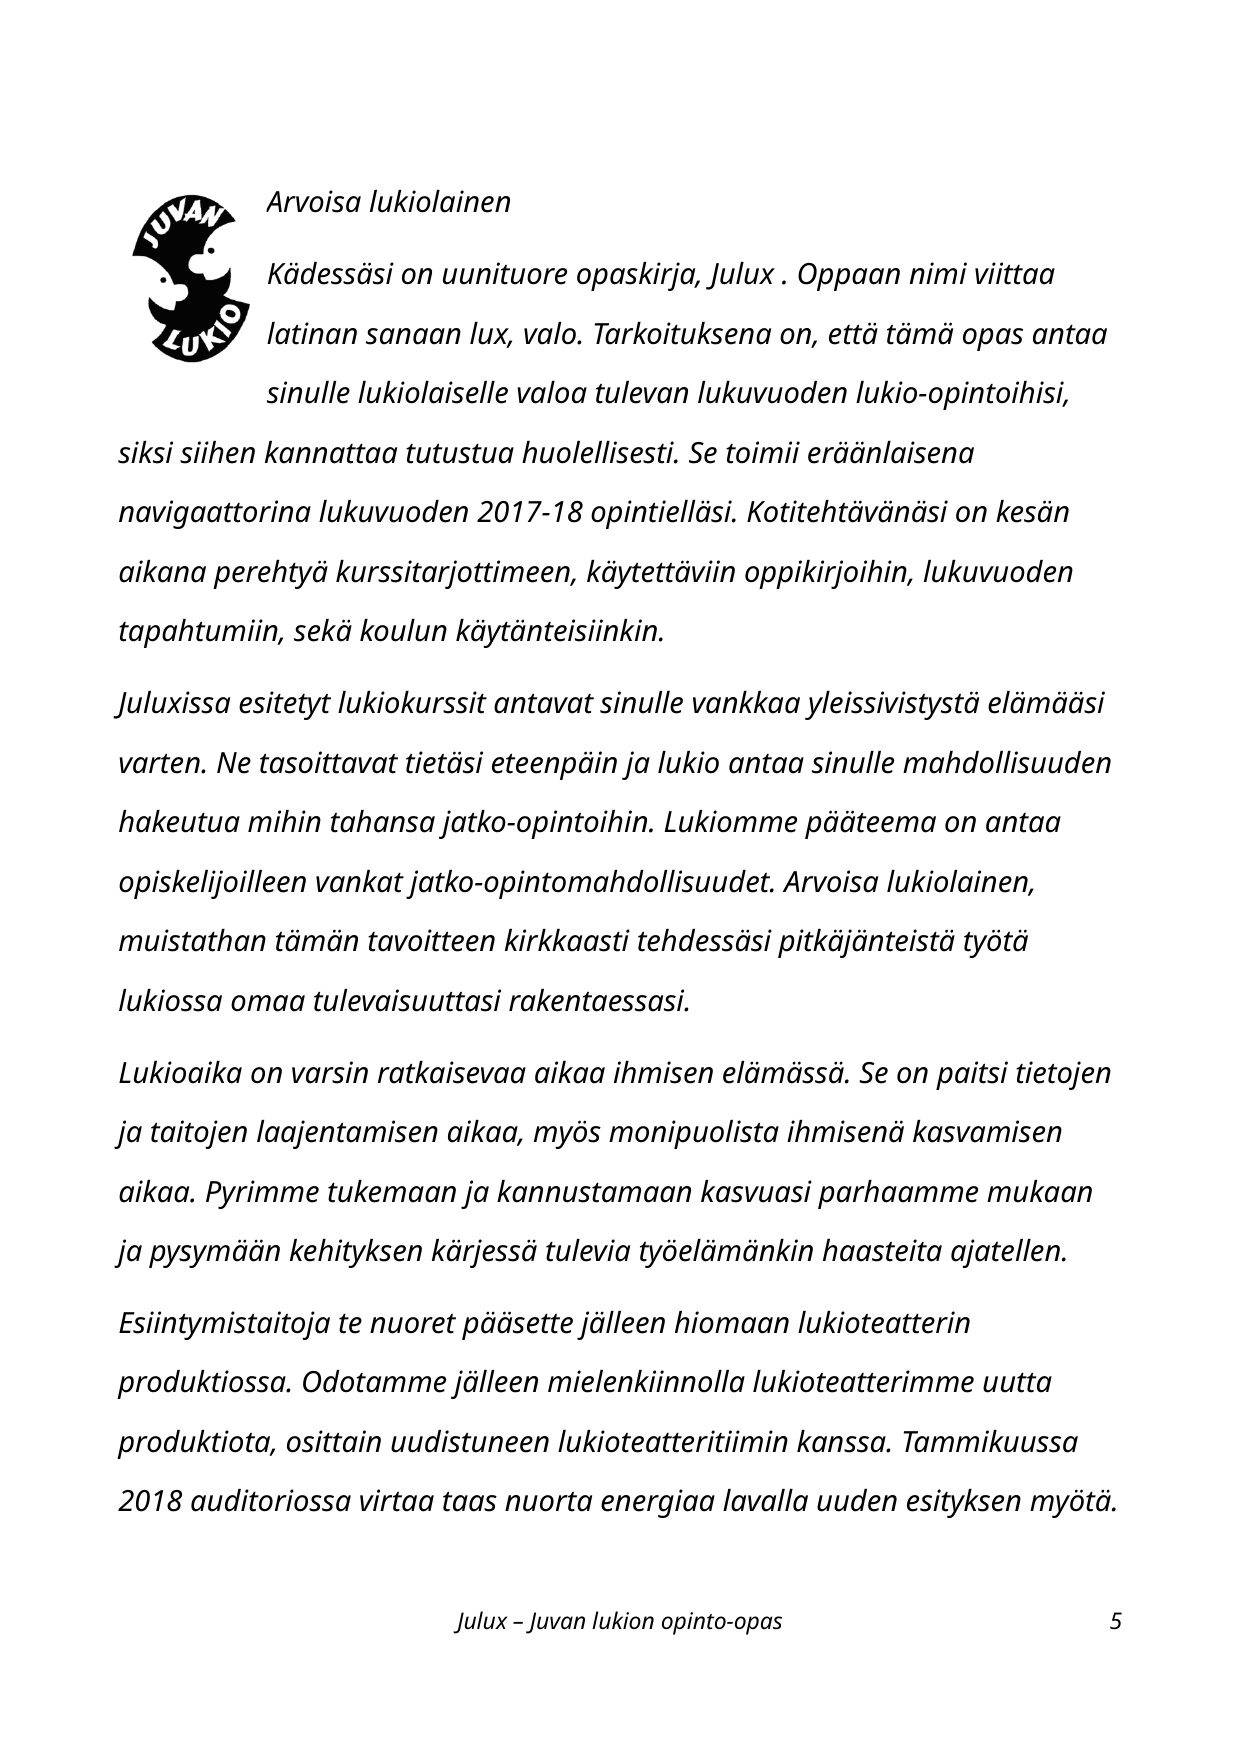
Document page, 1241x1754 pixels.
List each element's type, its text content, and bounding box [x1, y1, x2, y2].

text Juluxissa esitetyt lukiokurssit antavat sinulle vankkaa yleissivistystä elämääsi varten. Ne tasoittavat tietäsi eteenpäin ja lukio antaa sinulle mahdollisuuden hakeutua mihin tahansa jatko-opintoihin. Lukiomme pääteema on antaa opiskelijoilleen vankat jatko-opintomahdollisuudet. Arvoisa lukiolainen, muistathan tämän tavoitteen kirkkaasti tehdessäsi pitkäjänteistä työtä lukiossa omaa tulevaisuuttasi rakentaessasi. [118, 682, 1122, 1019]
text Lukioaika on varsin ratkaisevaa aikaa ihmisen elämässä. Se on paitsi tietojen ja taitojen laajentamisen aikaa, myös monipuolista ihmisenä kasvamisen aikaa. Pyrimme tukemaan ja kannustamaan kasvuasi parhaamme mukaan ja pysymään kehityksen kärjessä tulevia työelämänkin haasteita ajatellen. [118, 1052, 1122, 1270]
text Arvoisa lukiolainen [118, 182, 1122, 221]
text Kädessäsi on uunituore opaskirja, Julux . Oppaan nimi viittaa latinan sanaan lux, valo. Tarkoituksena on, että tämä opas antaa sinulle lukiolaiselle valoa tulevan lukuvuoden lukio-opintoihisi, siksi siihen kannattaa tutustua huolellisesti. Se toimii eräänlaisena navigaattorina lukuvuoden 2017-18 opintielläsi. Kotitehtävänäsi on kesän aikana perehtyä kurssitarjottimeen, käytettäviin oppikirjoihin, lukuvuoden tapahtumiin, sekä koulun käytänteisiinkin. [118, 254, 1122, 650]
text Esiintymistaitoja te nuoret pääsette jälleen hiomaan lukioteatterin produktiossa. Odotamme jälleen mielenkiinnolla lukioteatterimme uutta produktiota, osittain uudistuneen lukioteatteritiimin kanssa. Tammikuussa 2018 auditoriossa virtaa taas nuorta energiaa lavalla uuden esityksen myötä. [118, 1302, 1122, 1520]
picture [122, 190, 267, 375]
